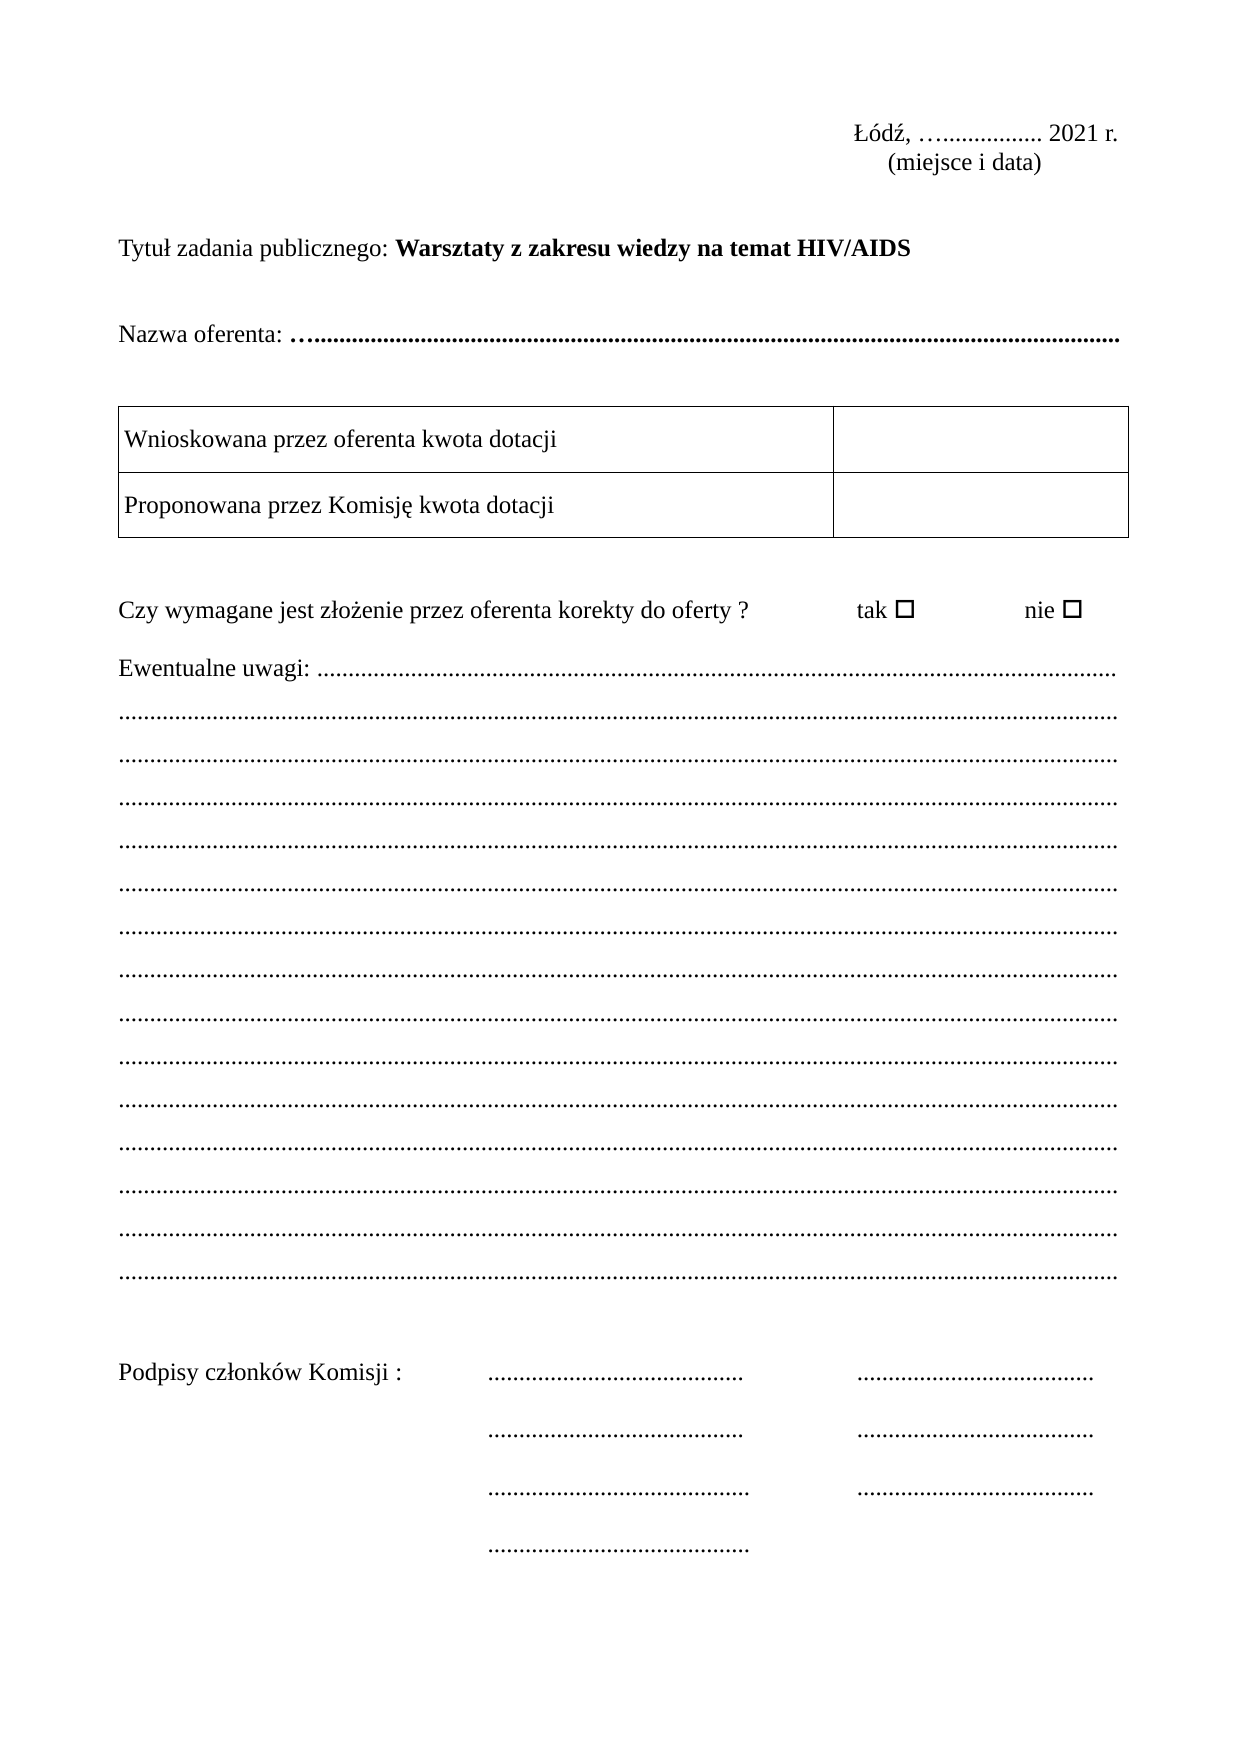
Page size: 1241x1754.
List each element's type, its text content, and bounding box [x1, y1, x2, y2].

text ................................................................................................................................................................................................................................................................................................................................................................................................................................................................................................................................................................................................................................................................................................................................................................................................................................................................................................................................................................................................................................................................................................................................................................................................................................................................................................................................................................................................................................................................................................................................................................................................................................................................................................................................................................................................................................ [118, 825, 1122, 1285]
table_header [834, 407, 1128, 471]
table_cell Proponowana przez Komisję kwota dotacji [119, 473, 833, 537]
text .......................................... ...................................... [118, 1472, 1122, 1501]
text (miejsce i data) [118, 147, 1122, 176]
text ................................................................................................................................................................ [118, 696, 1122, 724]
text .......................................... [118, 1529, 1122, 1558]
table_cell [834, 473, 1128, 537]
text Łódź, …................ 2021 r. [780, 118, 1122, 147]
text Nazwa oferenta: …................................................................................................................................. [118, 319, 1122, 348]
text Tytuł zadania publicznego: Warsztaty z zakresu wiedzy na temat HIV/AIDS [118, 233, 1122, 262]
text ................................................................................................................................................................ [118, 739, 1122, 768]
text Podpisy członków Komisji : ......................................... ...................................... [118, 1357, 1122, 1386]
text ................................................................................................................................................................ [118, 782, 1122, 811]
table_header Wnioskowana przez oferenta kwota dotacji [119, 407, 833, 471]
text Ewentualne uwagi: ................................................................................................................................ [118, 653, 1122, 681]
text Czy wymagane jest złożenie przez oferenta korekty do oferty ? tak  nie  [118, 595, 1122, 624]
text ......................................... ...................................... [118, 1414, 1122, 1443]
